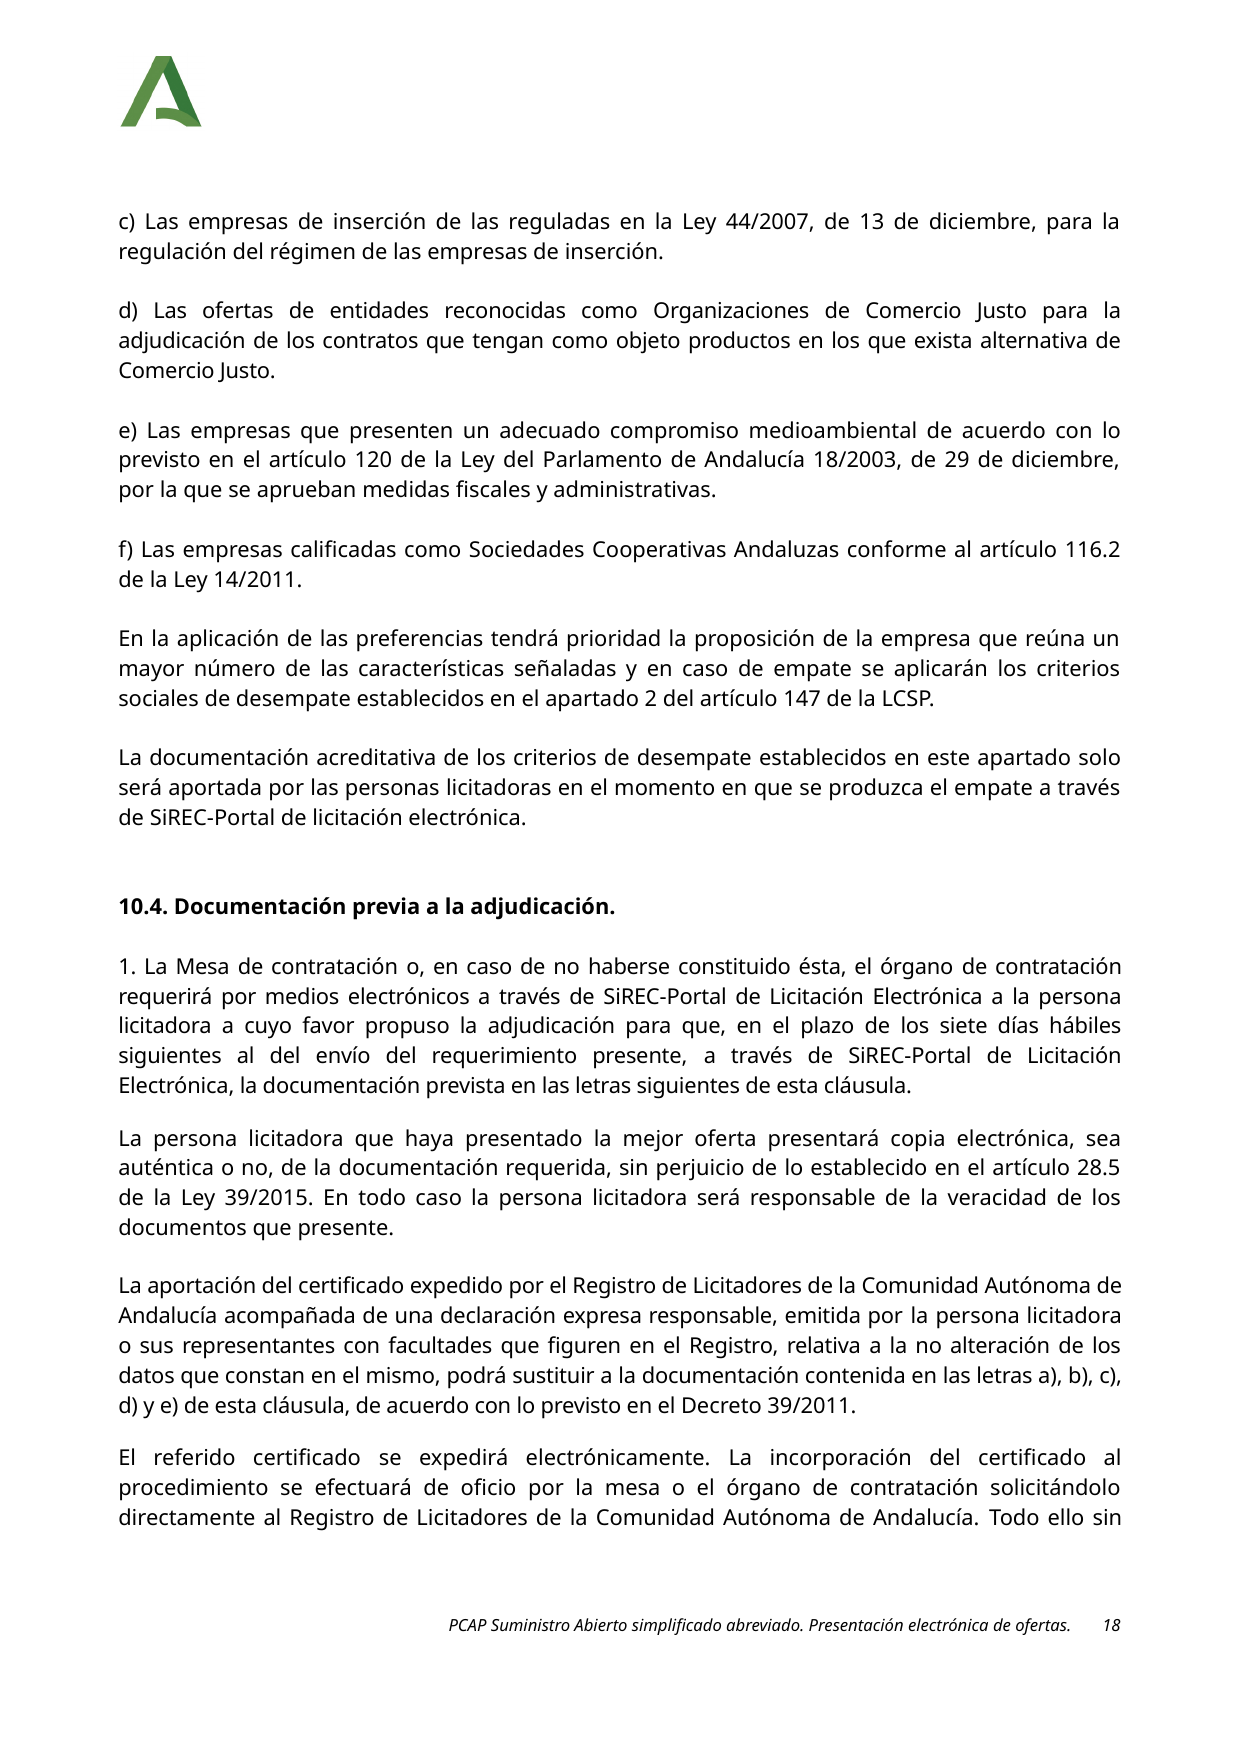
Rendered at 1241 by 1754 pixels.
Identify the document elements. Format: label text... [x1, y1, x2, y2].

picture [116, 52, 205, 131]
subtitle 10.4. Documentación previa a la adjudicación. [118, 891, 1122, 921]
text La persona licitadora que haya presentado la mejor oferta presentará copia electrónica, sea auténtica o no, de la documentación requerida, sin perjuicio de lo establecido en el artículo 28.5 de la Ley 39/2015. En todo caso la persona licitadora será responsable de la veracidad de los documentos que presente. [118, 1123, 1122, 1242]
text f) Las empresas calificadas como Sociedades Cooperativas Andaluzas conforme al artículo 116.2 de la Ley 14/2011. [118, 534, 1122, 593]
text En la aplicación de las preferencias tendrá prioridad la proposición de la empresa que reúna un mayor número de las características señaladas y en caso de empate se aplicarán los criterios sociales de desempate establecidos en el apartado 2 del artículo 147 de la LCSP. [118, 623, 1122, 713]
text c) Las empresas de inserción de las reguladas en la Ley 44/2007, de 13 de diciembre, para la regulación del régimen de las empresas de inserción. [118, 206, 1122, 266]
text La aportación del certificado expedido por el Registro de Licitadores de la Comunidad Autónoma de Andalucía acompañada de una declaración expresa responsable, emitida por la persona licitadora o sus representantes con facultades que figuren en el Registro, relativa a la no alteración de los datos que constan en el mismo, podrá sustituir a la documentación contenida en las letras a), b), c), d) y e) de esta cláusula, de acuerdo con lo previsto en el Decreto 39/2011. [118, 1270, 1122, 1419]
text La documentación acreditativa de los criterios de desempate establecidos en este apartado solo será aportada por las personas licitadoras en el momento en que se produzca el empate a través de SiREC-Portal de licitación electrónica. [118, 742, 1122, 832]
text El referido certificado se expedirá electrónicamente. La incorporación del certificado al procedimiento se efectuará de oficio por la mesa o el órgano de contratación solicitándolo directamente al Registro de Licitadores de la Comunidad Autónoma de Andalucía. Todo ello sin [118, 1442, 1122, 1531]
text e) Las empresas que presenten un adecuado compromiso medioambiental de acuerdo con lo previsto en el artículo 120 de la Ley del Parlamento de Andalucía 18/2003, de 29 de diciembre, por la que se aprueban medidas fiscales y administrativas. [118, 415, 1122, 504]
text 1. La Mesa de contratación o, en caso de no haberse constituido ésta, el órgano de contratación requerirá por medios electrónicos a través de SiREC-Portal de Licitación Electrónica a la persona licitadora a cuyo favor propuso la adjudicación para que, en el plazo de los siete días hábiles siguientes al del envío del requerimiento presente, a través de SiREC-Portal de Licitación Electrónica, la documentación prevista en las letras siguientes de esta cláusula. [118, 951, 1122, 1100]
text d) Las ofertas de entidades reconocidas como Organizaciones de Comercio Justo para la adjudicación de los contratos que tengan como objeto productos en los que exista alternativa de Comercio Justo. [118, 296, 1122, 385]
